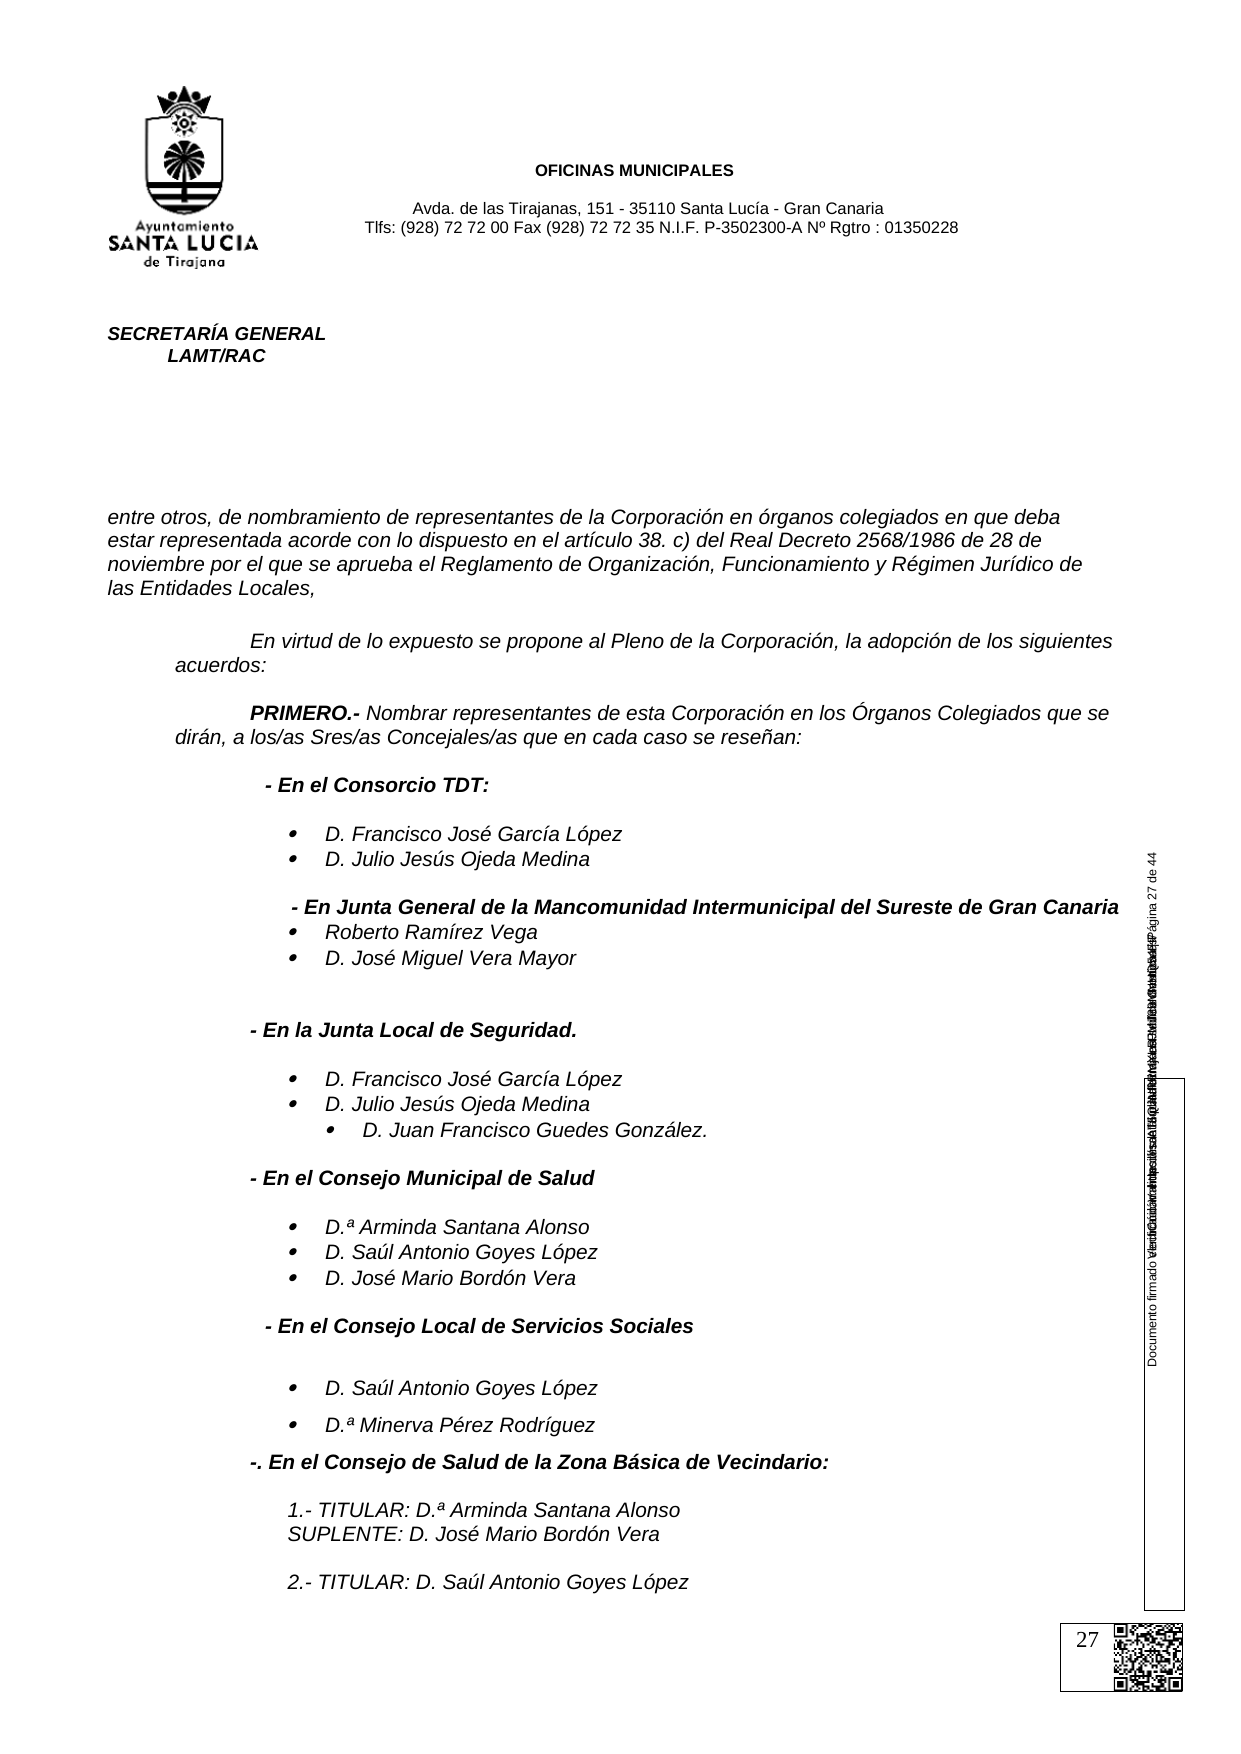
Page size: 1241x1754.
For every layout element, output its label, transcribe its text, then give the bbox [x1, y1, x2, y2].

text SECRETARÍA GENERAL LAMT/RAC [107, 324, 1120, 367]
text - En el Consejo Municipal de Salud [250, 1166, 1120, 1190]
picture [108, 86, 259, 269]
list D.ª Arminda Santana Alonso [287, 1214, 1120, 1239]
list D. Juan Francisco Guedes González. [325, 1117, 1120, 1143]
text En virtud de lo expuesto se propone al Pleno de la Corporación, la adopción de los siguientes acuerdos: [175, 630, 1120, 678]
text - En el Consejo Local de Servicios Sociales [265, 1314, 1120, 1338]
text - En la Junta Local de Seguridad. [250, 1018, 1120, 1042]
table_header 27 [1061, 1624, 1113, 1691]
text - En el Consorcio TDT: [265, 773, 1120, 797]
text - En Junta General de la Mancomunidad Intermunicipal del Sureste de Gran Canaria [107, 896, 1120, 919]
list D. Francisco José García López [287, 1066, 1120, 1091]
list D. Julio Jesús Ojeda Medina [287, 846, 1120, 872]
list D. Francisco José García López [287, 821, 1120, 846]
text -. En el Consejo de Salud de la Zona Básica de Vecindario: [250, 1450, 1120, 1474]
text 2.- TITULAR: D. Saúl Antonio Goyes López [287, 1570, 1120, 1594]
table_header OFICINAS MUNICIPALES Avda. de las Tirajanas, 151 - 35110 Santa Lucía - Gran Canaria Tlfs: (928) 72 72 00 Fax (928) 72 72 35 N.I.F. P-3502300-A Nº Rgtro : 01350228 [258, 85, 1095, 269]
list Roberto Ramírez Vega [287, 919, 1120, 945]
text 1.- TITULAR: D.ª Arminda Santana Alonso SUPLENTE: D. José Mario Bordón Vera [287, 1499, 1120, 1546]
list D. José Mario Bordón Vera [287, 1265, 1120, 1291]
list D. Saúl Antonio Goyes López [287, 1374, 1120, 1400]
list D. Saúl Antonio Goyes López [287, 1239, 1120, 1265]
text PRIMERO.- Nombrar representantes de esta Corporación en los Órganos Colegiados que se dirán, a los/as Sres/as Concejales/as que en cada caso se reseñan: [175, 701, 1120, 749]
list D.ª Minerva Pérez Rodríguez [287, 1412, 1120, 1438]
list D. Julio Jesús Ojeda Medina [287, 1091, 1120, 1117]
list D. José Miguel Vera Mayor [287, 945, 1120, 971]
picture [1113, 1624, 1182, 1691]
text entre otros, de nombramiento de representantes de la Corporación en órganos colegiados en que deba estar representada acorde con lo dispuesto en el artículo 38. c) del Real Decreto 2568/1986 de 28 de noviembre por el que se aprueba el Reglamento de Organización, Funcionamiento y Régimen Jurídico de las Entidades Locales, [107, 505, 1105, 600]
